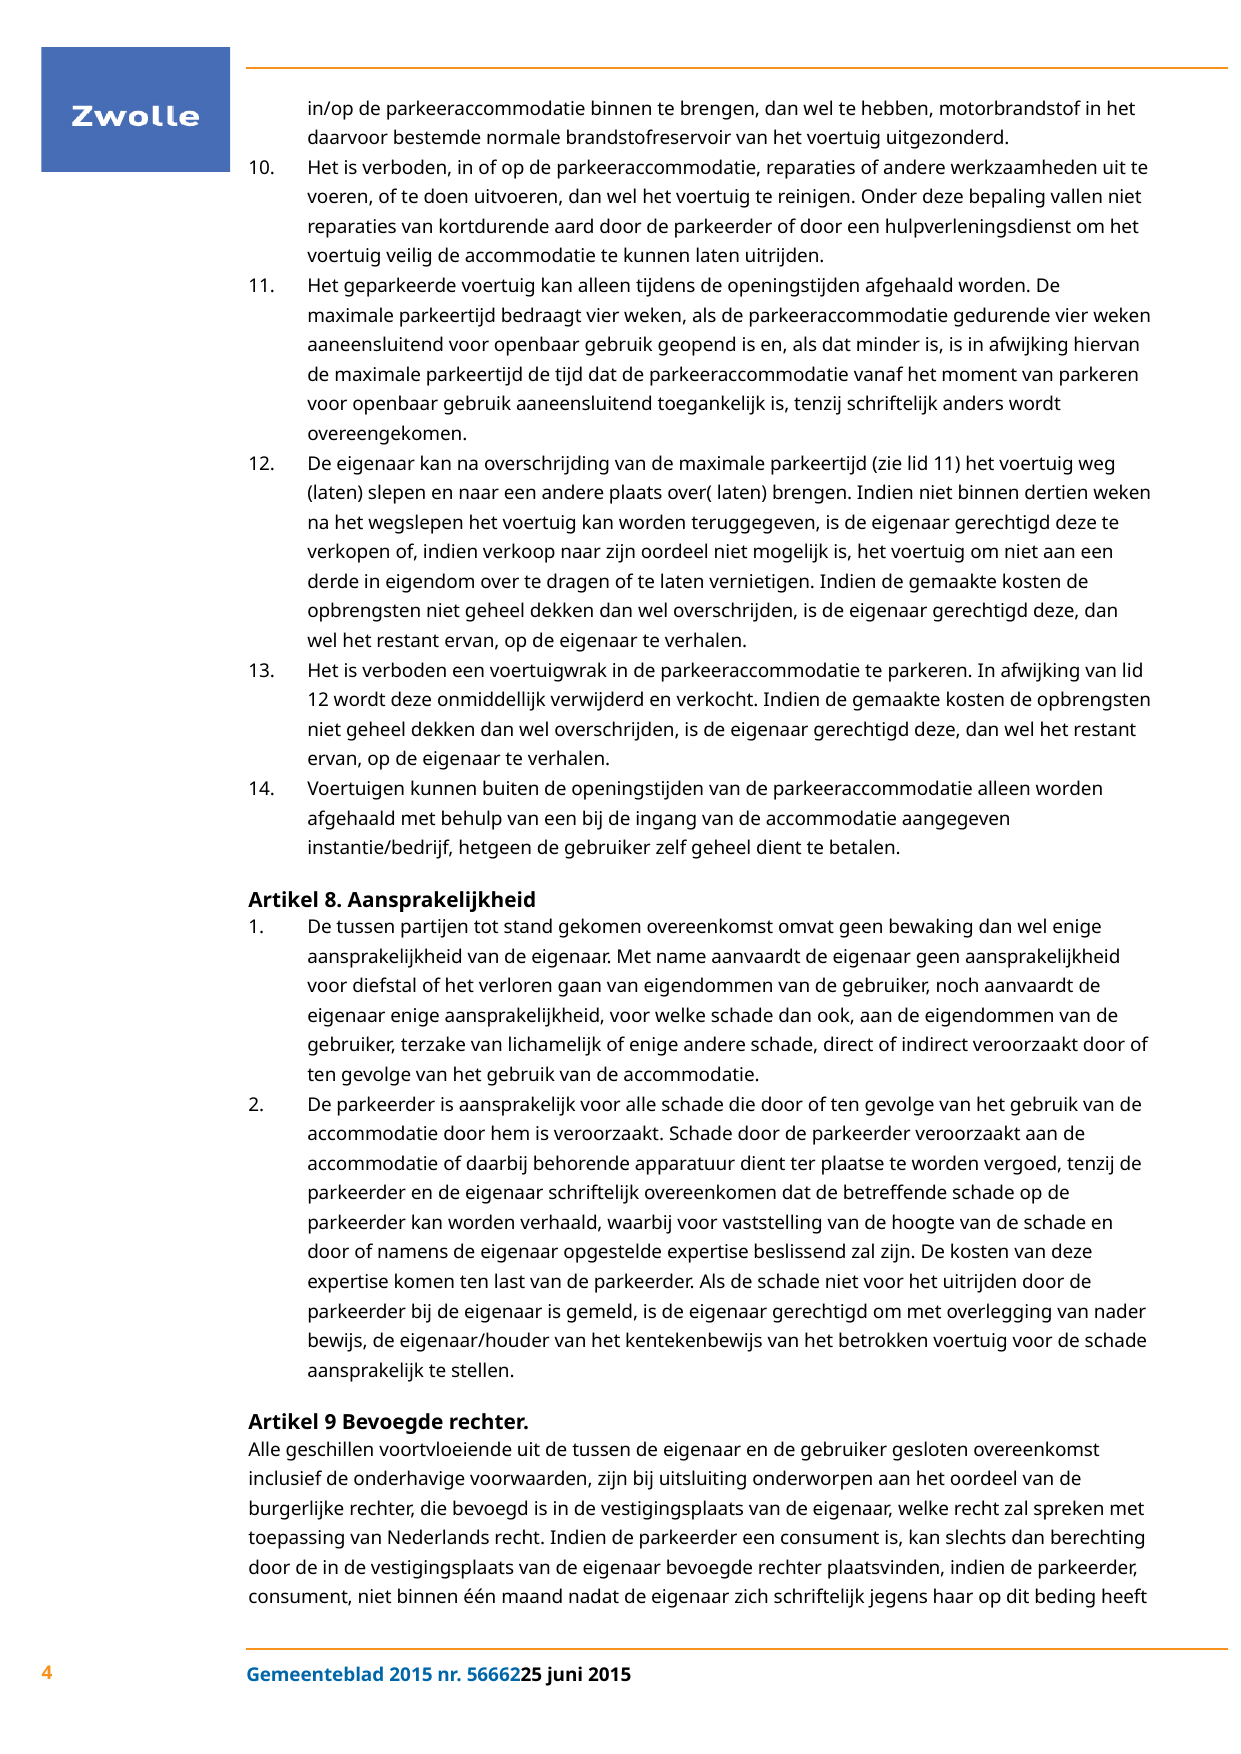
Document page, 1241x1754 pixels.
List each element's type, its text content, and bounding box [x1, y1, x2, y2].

text Artikel 9 Bevoegde rechter. [248, 1407, 1152, 1436]
text Alle geschillen voortvloeiende uit de tussen de eigenaar en de gebruiker gesloten overeenkomst inclusief de onderhavige voorwaarden, zijn bij uitsluiting onderworpen aan het oordeel van de burgerlijke rechter, die bevoegd is in de vestigingsplaats van de eigenaar, welke recht zal spreken met toepassing van Nederlands recht. Indien de parkeerder een consument is, kan slechts dan berechting door de in de vestigingsplaats van de eigenaar bevoegde rechter plaatsvinden, indien de parkeerder, consument, niet binnen één maand nadat de eigenaar zich schriftelijk jegens haar op dit beding heeft [248, 1436, 1152, 1609]
list Voertuigen kunnen buiten de openingstijden van de parkeeraccommodatie alleen worden afgehaald met behulp van een bij de ingang van de accommodatie aangegeven instantie/bedrijf, hetgeen de gebruiker zelf geheel dient te betalen. [248, 775, 1152, 860]
picture [41, 47, 231, 172]
list Het geparkeerde voertuig kan alleen tijdens de openingstijden afgehaald worden. De maximale parkeertijd bedraagt vier weken, als de parkeeraccommodatie gedurende vier weken aaneensluitend voor openbaar gebruik geopend is en, als dat minder is, is in afwijking hiervan de maximale parkeertijd de tijd dat de parkeeraccommodatie vanaf het moment van parkeren voor openbaar gebruik aaneensluitend toegankelijk is, tenzij schriftelijk anders wordt overeengekomen. [248, 272, 1152, 446]
list De parkeerder is aansprakelijk voor alle schade die door of ten gevolge van het gebruik van de accommodatie door hem is veroorzaakt. Schade door de parkeerder veroorzaakt aan de accommodatie of daarbij behorende apparatuur dient ter plaatse te worden vergoed, tenzij de parkeerder en de eigenaar schriftelijk overeenkomen dat de betreffende schade op de parkeerder kan worden verhaald, waarbij voor vaststelling van de hoogte van de schade en door of namens de eigenaar opgestelde expertise beslissend zal zijn. De kosten van deze expertise komen ten last van de parkeerder. Als de schade niet voor het uitrijden door de parkeerder bij de eigenaar is gemeld, is de eigenaar gerechtigd om met overlegging van nader bewijs, de eigenaar/houder van het kentekenbewijs van het betrokken voertuig voor de schade aansprakelijk te stellen. [248, 1091, 1152, 1383]
text Artikel 8. Aansprakelijkheid [248, 885, 1152, 913]
list De eigenaar kan na overschrijding van de maximale parkeertijd (zie lid 11) het voertuig weg (laten) slepen en naar een andere plaats over( laten) brengen. Indien niet binnen dertien weken na het wegslepen het voertuig kan worden teruggegeven, is de eigenaar gerechtigd deze te verkopen of, indien verkoop naar zijn oordeel niet mogelijk is, het voertuig om niet aan een derde in eigendom over te dragen of te laten vernietigen. Indien de gemaakte kosten de opbrengsten niet geheel dekken dan wel overschrijden, is de eigenaar gerechtigd deze, dan wel het restant ervan, op de eigenaar te verhalen. [248, 450, 1152, 653]
list in/op de parkeeraccommodatie binnen te brengen, dan wel te hebben, motorbrandstof in het daarvoor bestemde normale brandstofreservoir van het voertuig uitgezonderd. [248, 95, 1152, 150]
list De tussen partijen tot stand gekomen overeenkomst omvat geen bewaking dan wel enige aansprakelijkheid van de eigenaar. Met name aanvaardt de eigenaar geen aansprakelijkheid voor diefstal of het verloren gaan van eigendommen van de gebruiker, noch aanvaardt de eigenaar enige aansprakelijkheid, voor welke schade dan ook, aan de eigendommen van de gebruiker, terzake van lichamelijk of enige andere schade, direct of indirect veroorzaakt door of ten gevolge van het gebruik van de accommodatie. [248, 913, 1152, 1087]
list Het is verboden, in of op de parkeeraccommodatie, reparaties of andere werkzaamheden uit te voeren, of te doen uitvoeren, dan wel het voertuig te reinigen. Onder deze bepaling vallen niet reparaties van kortdurende aard door de parkeerder of door een hulpverleningsdienst om het voertuig veilig de accommodatie te kunnen laten uitrijden. [248, 154, 1152, 268]
list Het is verboden een voertuigwrak in de parkeeraccommodatie te parkeren. In afwijking van lid 12 wordt deze onmiddellijk verwijderd en verkocht. Indien de gemaakte kosten de opbrengsten niet geheel dekken dan wel overschrijden, is de eigenaar gerechtigd deze, dan wel het restant ervan, op de eigenaar te verhalen. [248, 657, 1152, 771]
